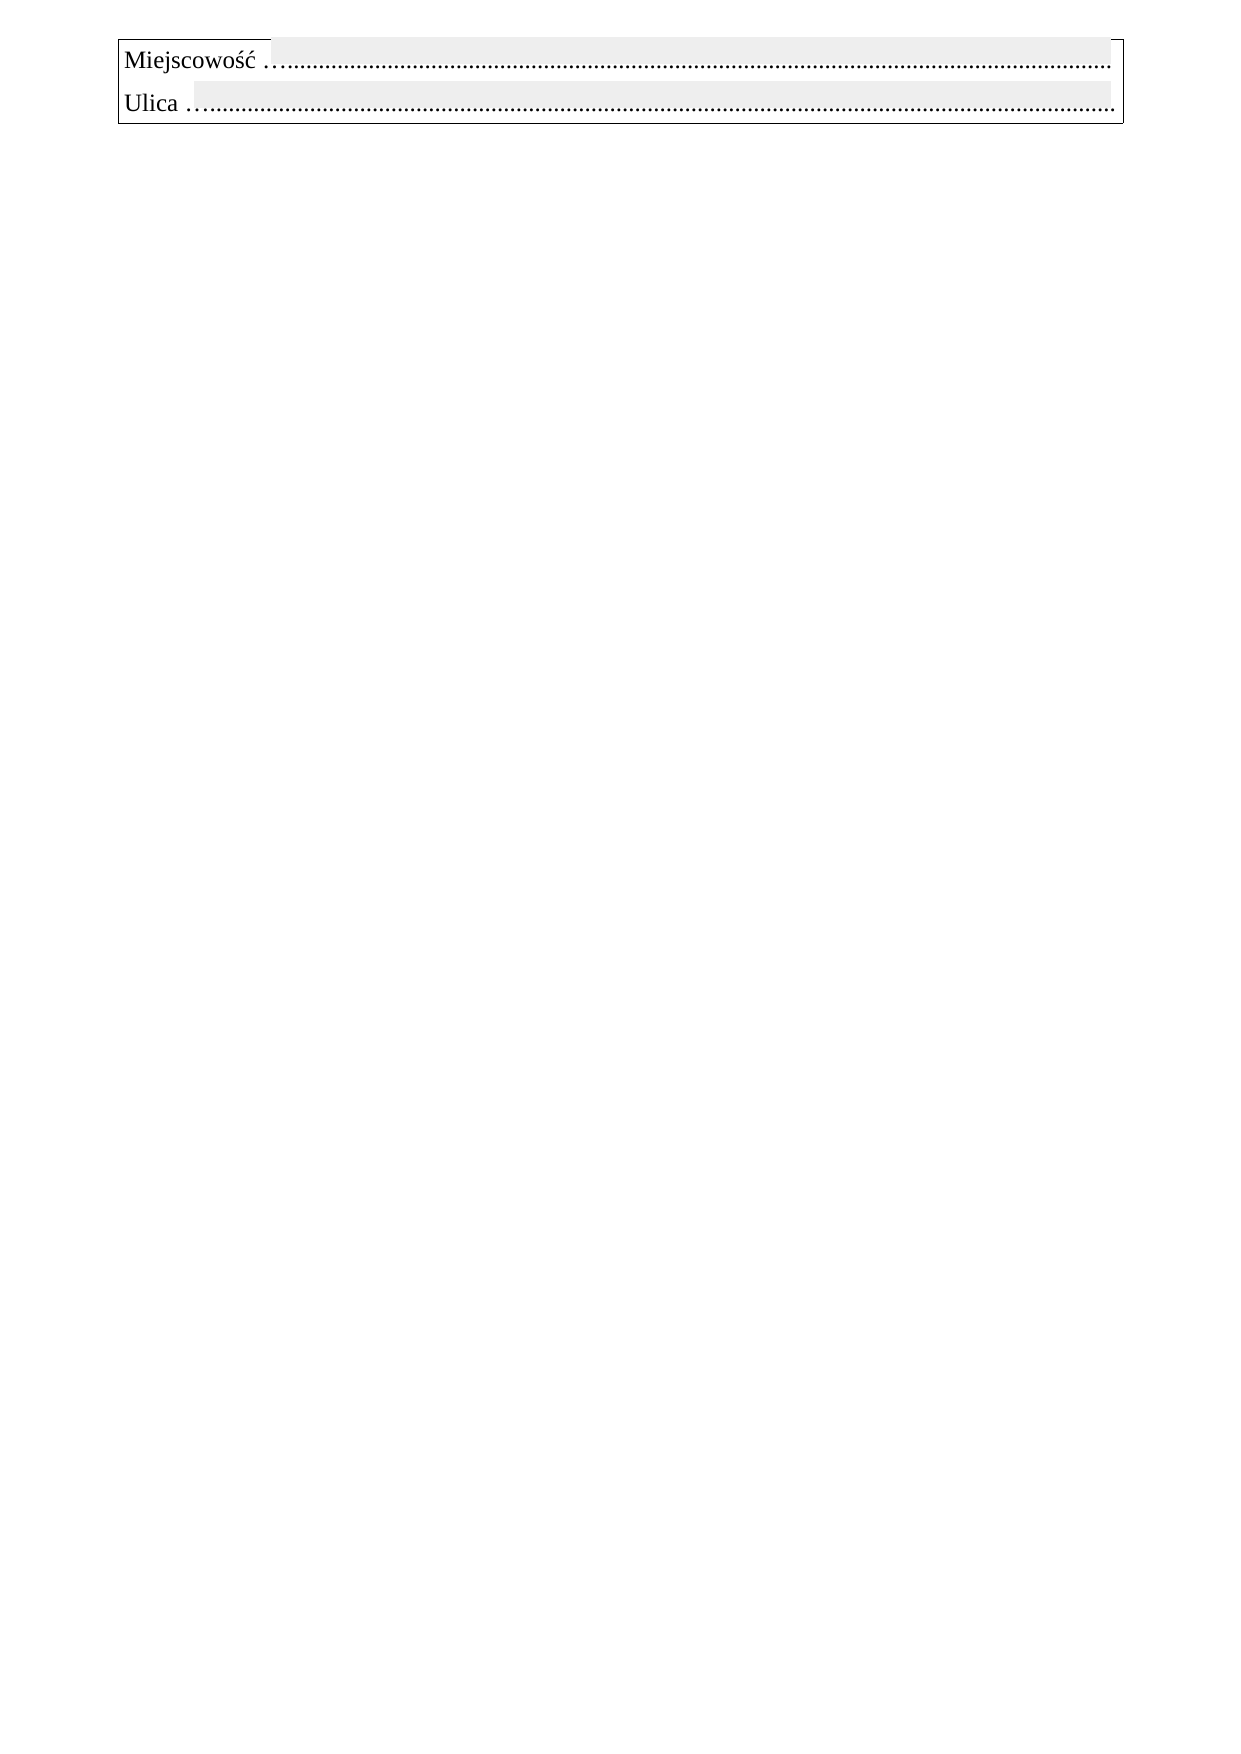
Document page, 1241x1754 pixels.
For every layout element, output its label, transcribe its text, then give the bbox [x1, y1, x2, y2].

table_cell Miejscowość ….................................................................................................................................... Ulica …................................................................................................................................................. [119, 40, 1123, 123]
